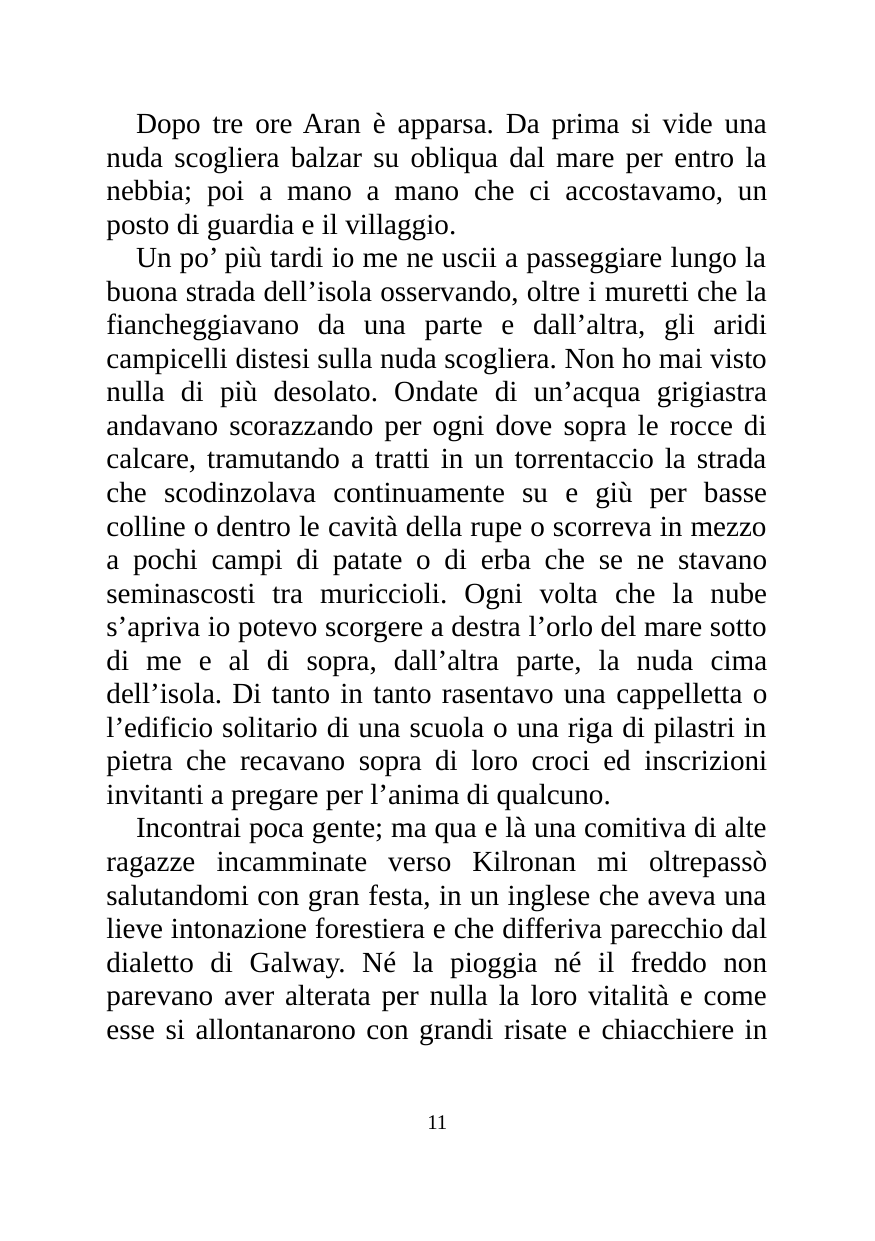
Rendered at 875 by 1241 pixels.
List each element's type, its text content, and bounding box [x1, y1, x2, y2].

text Un po’ più tardi io me ne uscii a passeggiare lungo la buona strada dell’isola osservando, oltre i muretti che la fiancheggiavano da una parte e dall’altra, gli aridi campicelli distesi sulla nuda scogliera. Non ho mai visto nulla di più desolato. Ondate di un’acqua grigiastra andavano scorazzando per ogni dove sopra le rocce di calcare, tramutando a tratti in un torrentaccio la strada che scodinzolava continuamente su e giù per basse colline o dentro le cavità della rupe o scorreva in mezzo a pochi campi di patate o di erba che se ne stavano seminascosti tra muriccioli. Ogni volta che la nube s’apriva io potevo scorgere a destra l’orlo del mare sotto di me e al di sopra, dall’altra parte, la nuda cima dell’isola. Di tanto in tanto rasentavo una cappelletta o l’edificio solitario di una scuola o una riga di pilastri in pietra che recavano sopra di loro croci ed inscrizioni invitanti a pregare per l’anima di qualcuno. [106, 240, 768, 811]
text Incontrai poca gente; ma qua e là una comitiva di alte ragazze incamminate verso Kilronan mi oltrepassò salutandomi con gran festa, in un inglese che aveva una lieve intonazione forestiera e che differiva parecchio dal dialetto di Galway. Né la pioggia né il freddo non parevano aver alterata per nulla la loro vitalità e come esse si allontanarono con grandi risate e chiacchiere in [106, 811, 768, 1045]
text Dopo tre ore Aran è apparsa. Da prima si vide una nuda scogliera balzar su obliqua dal mare per entro la nebbia; poi a mano a mano che ci accostavamo, un posto di guardia e il villaggio. [106, 106, 768, 240]
